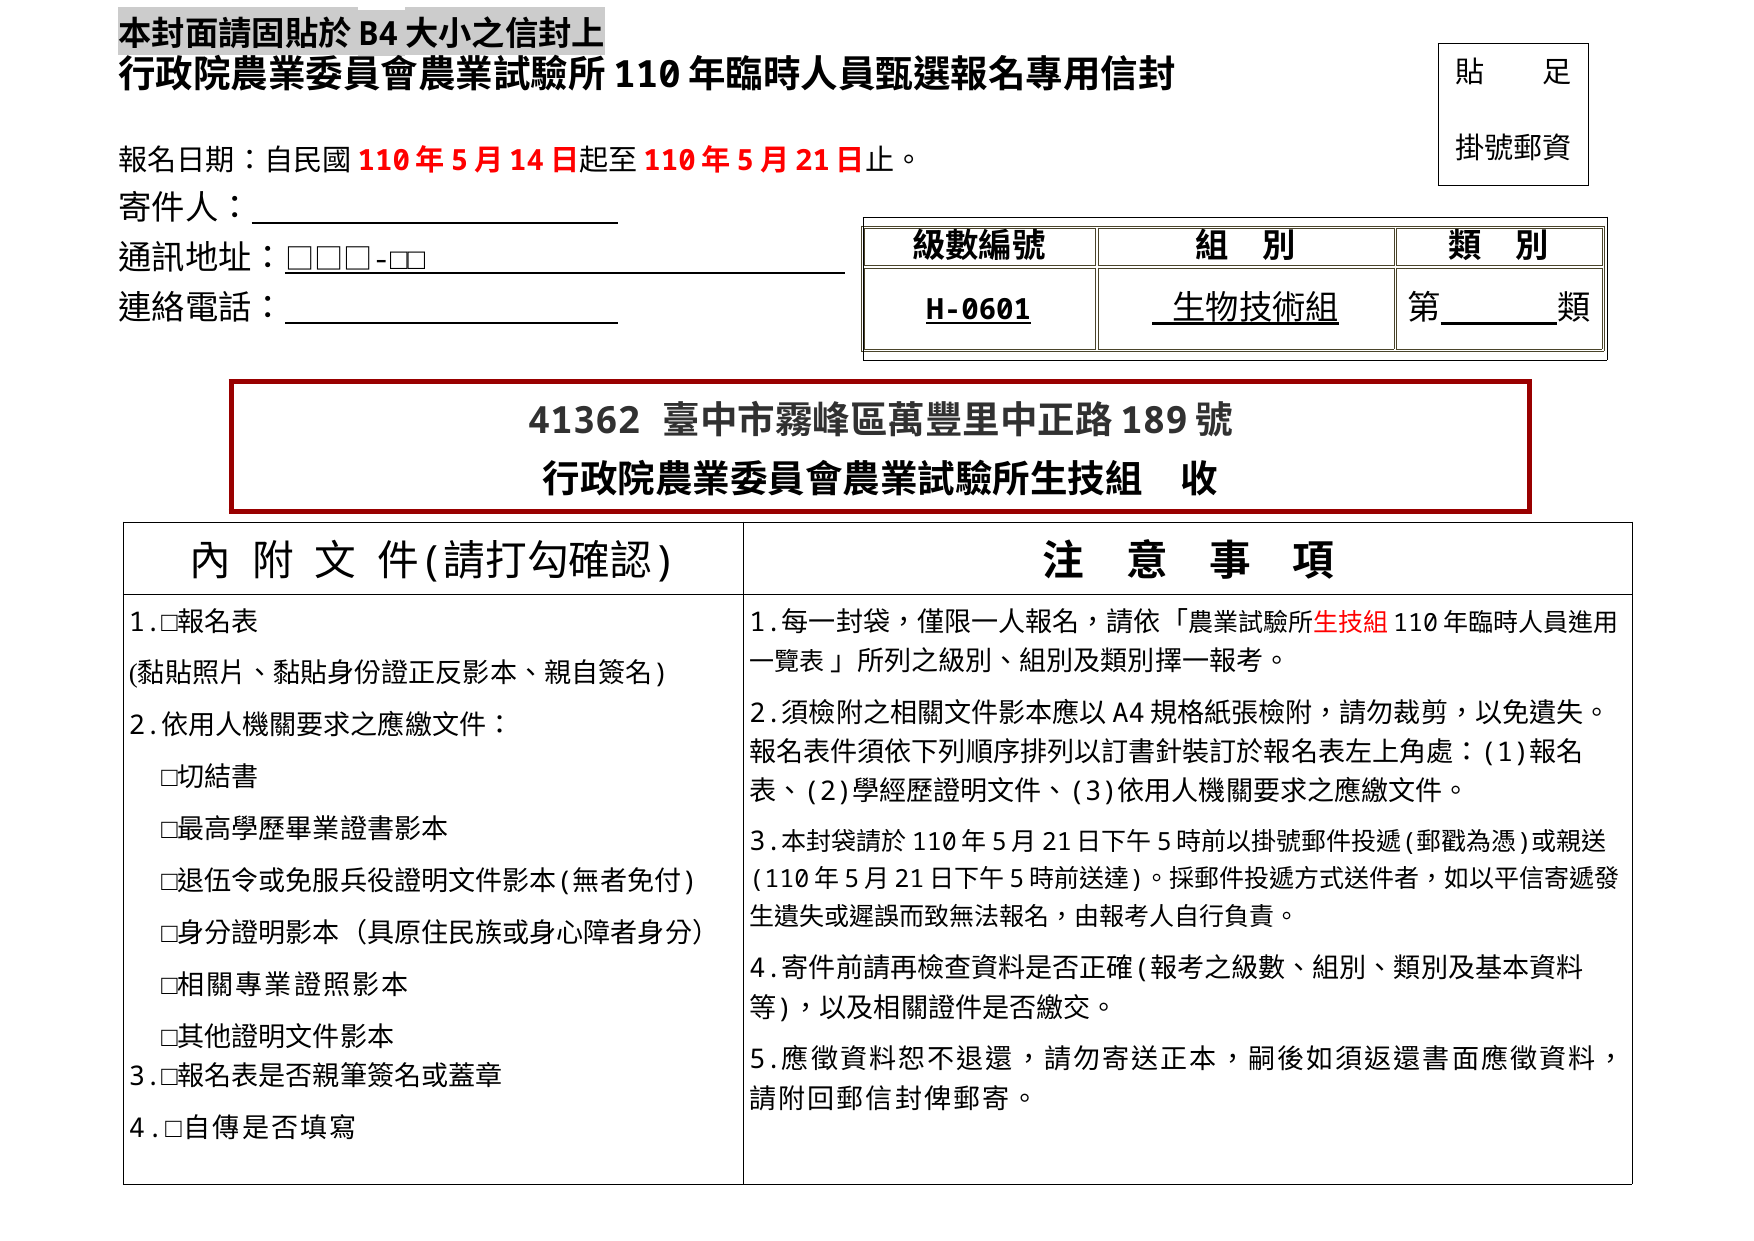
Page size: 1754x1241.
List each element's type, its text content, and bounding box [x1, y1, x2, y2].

table_cell H-0601 [865, 269, 1095, 349]
table_cell 第 類 [1397, 269, 1602, 349]
text [1608, 279, 1652, 329]
text 本封面請固貼於B4大小之信封上 [118, 12, 1652, 54]
text 報名日期：自民國110年5月14日起至110年5月21日止。 [118, 137, 1438, 179]
text 連絡電話： [118, 279, 861, 329]
table_header 類 別 [1397, 229, 1602, 265]
text [1589, 137, 1652, 179]
text 寄件人： [118, 179, 1652, 229]
text [1608, 229, 1652, 279]
table_header 級數編號 [865, 229, 1095, 265]
table_header 41362 臺中市霧峰區萬豐里中正路189號 行政院農業委員會農業試驗所生技組 收 [234, 384, 1527, 509]
text 行政院農業委員會農業試驗所110年臨時人員甄選報名專用信封 [118, 54, 1438, 96]
table_header 注 意 事 項 [744, 523, 1632, 594]
table_cell 1.□報名表 (黏貼照片、黏貼身份證正反影本、親自簽名) 2.依用人機關要求之應繳文件： □切結書 □最高學歷畢業證書影本 □退伍令或免服兵役證明文件影本(無者免付) □身分證明影本（具原住民族或身心障者身分） □相關專業證照影本 □其他證明文件影本 3.□報名表是否親筆簽名或蓋章 4.□自傳是否填寫 [124, 595, 743, 1184]
text [1589, 54, 1652, 96]
text [864, 218, 1607, 360]
table_header 貼 足 掛號郵資 [1439, 44, 1588, 185]
table_cell 生物技術組 [1099, 269, 1394, 349]
table_cell 1.每一封袋，僅限一人報名，請依「農業試驗所生技組110年臨時人員進用一覽表 」所列之級別、組別及類別擇一報考。 2.須檢附之相關文件影本應以A4規格紙張檢附，請勿裁剪，以免遺失。報名表件須依下列順序排列以訂書針裝訂於報名表左上角處：(1)報名表、(2)學經歷證明文件、(3)依用人機關要求之應繳文件。 3.本封袋請於110年5月21日下午5時前以掛號郵件投遞(郵戳為憑)或親送(110年5月21日下午5時前送達)。採郵件投遞方式送件者，如以平信寄遞發生遺失或遲誤而致無法報名，由報考人自行負責。 4.寄件前請再檢查資料是否正確(報考之級數、組別、類別及基本資料等)，以及相關證件是否繳交。 5.應徵資料恕不退還，請勿寄送正本，嗣後如須返還書面應徵資料，請附回郵信封俾郵寄。 [744, 595, 1632, 1184]
text 通訊地址：□□□-□□ [118, 229, 861, 279]
table_header 內 附 文 件(請打勾確認) [124, 523, 743, 594]
table_header 組 別 [1099, 229, 1394, 265]
